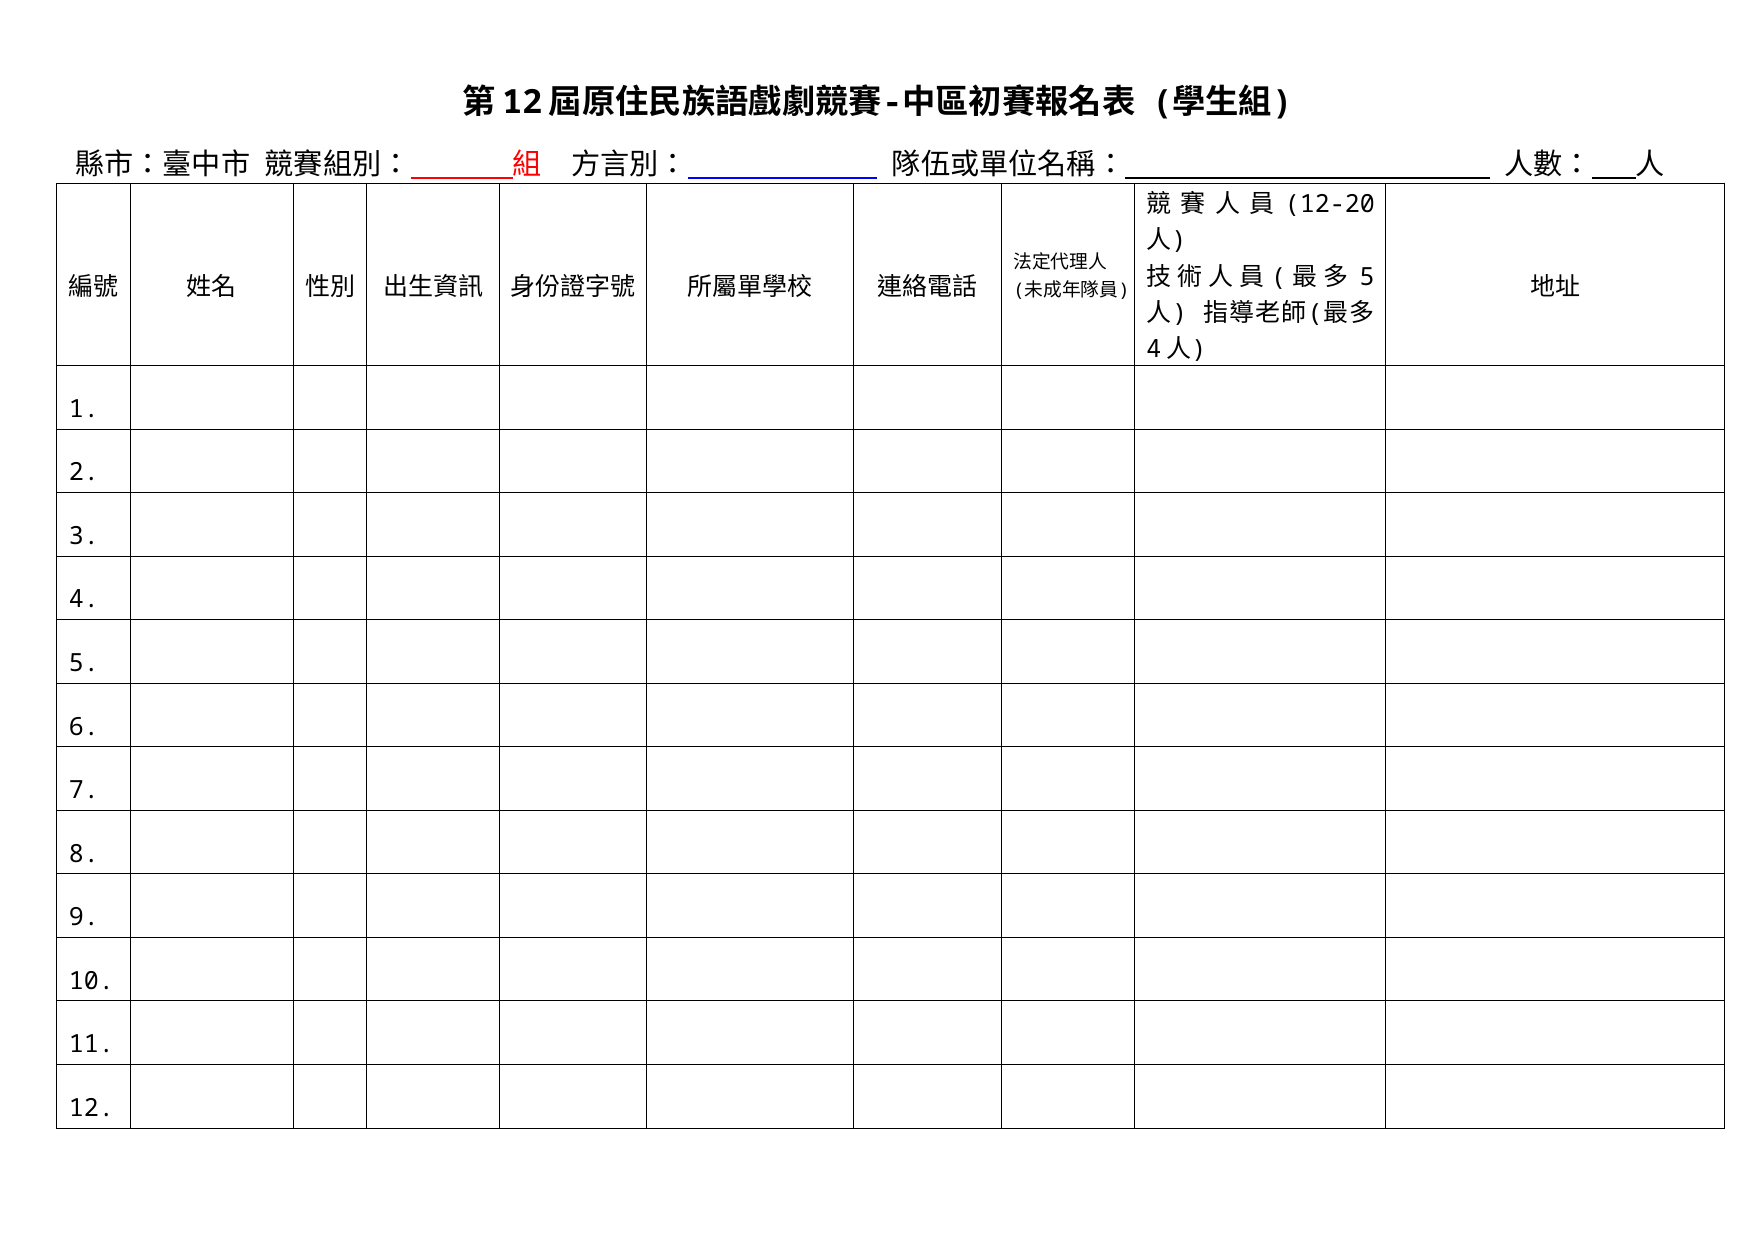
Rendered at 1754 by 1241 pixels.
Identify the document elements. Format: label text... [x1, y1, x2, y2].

table_cell [367, 1001, 499, 1064]
table_header 連絡電話 [854, 184, 1001, 365]
table_cell [294, 874, 366, 937]
table_cell [131, 938, 293, 1000]
table_cell [1135, 684, 1385, 746]
table_cell [1135, 620, 1385, 683]
table_header 編號 [57, 184, 130, 365]
table_cell [57, 557, 130, 619]
table_cell [500, 430, 646, 492]
table_cell [131, 430, 293, 492]
table_cell [57, 811, 130, 873]
table_header 性別 [294, 184, 366, 365]
table_cell [131, 874, 293, 937]
text 第12屆原住民族語戲劇競賽-中區初賽報名表 (學生組) [75, 58, 1679, 120]
table_cell [131, 620, 293, 683]
table_cell [367, 620, 499, 683]
table_cell [1386, 684, 1724, 746]
table_cell [1002, 747, 1134, 810]
table_cell [1386, 874, 1724, 937]
table_cell [131, 1065, 293, 1127]
table_cell [131, 684, 293, 746]
table_cell [500, 1001, 646, 1064]
table_cell [131, 557, 293, 619]
table_cell [1002, 557, 1134, 619]
table_cell [57, 620, 130, 683]
table_cell [500, 620, 646, 683]
table_cell [1386, 747, 1724, 810]
table_cell [500, 1065, 646, 1127]
table_cell [57, 1065, 130, 1127]
table_cell [294, 1065, 366, 1127]
table_header 競賽人員(12-20人) 技術人員(最多5人) 指導老師(最多4人) [1135, 184, 1385, 365]
table_cell [1135, 1001, 1385, 1064]
table_cell [1386, 557, 1724, 619]
table_cell [647, 747, 853, 810]
table_cell [294, 366, 366, 428]
table_cell [1386, 366, 1724, 428]
table_cell [500, 874, 646, 937]
table_cell [294, 684, 366, 746]
table_cell [367, 430, 499, 492]
table_cell [647, 557, 853, 619]
table_header 出生資訊 [367, 184, 499, 365]
table_cell [1135, 557, 1385, 619]
table_cell [647, 366, 853, 428]
table_cell [294, 430, 366, 492]
table_cell [1135, 811, 1385, 873]
table_cell [854, 1065, 1001, 1127]
table_cell [1386, 938, 1724, 1000]
table_cell [1002, 430, 1134, 492]
table_cell [647, 684, 853, 746]
table_cell [367, 557, 499, 619]
table_cell [57, 366, 130, 428]
table_cell [1386, 620, 1724, 683]
table_cell [1002, 366, 1134, 428]
table_cell [854, 684, 1001, 746]
table_cell [647, 1065, 853, 1127]
table_cell [294, 938, 366, 1000]
table_header 地址 [1386, 184, 1724, 365]
table_cell [1002, 493, 1134, 556]
table_cell [1002, 811, 1134, 873]
table_cell [367, 811, 499, 873]
table_cell [1002, 1001, 1134, 1064]
table_cell [854, 620, 1001, 683]
table_cell [131, 811, 293, 873]
table_cell [1135, 938, 1385, 1000]
table_cell [131, 1001, 293, 1064]
table_cell [1135, 747, 1385, 810]
table_cell [131, 366, 293, 428]
table_header 法定代理人 (未成年隊員) [1002, 184, 1134, 365]
table_cell [1386, 811, 1724, 873]
table_cell [647, 874, 853, 937]
table_cell [647, 430, 853, 492]
table_cell [1002, 874, 1134, 937]
table_cell [500, 747, 646, 810]
table_cell [647, 811, 853, 873]
table_header 身份證字號 [500, 184, 646, 365]
text 縣市：臺中市 競賽組別： 組 方言別： 隊伍或單位名稱： 人數： 人 [75, 120, 1679, 183]
table_cell [500, 366, 646, 428]
table_cell [854, 747, 1001, 810]
table_cell [367, 366, 499, 428]
table_cell [367, 493, 499, 556]
table_cell [854, 938, 1001, 1000]
table_cell [1002, 938, 1134, 1000]
table_cell [367, 1065, 499, 1127]
table_cell [367, 684, 499, 746]
table_cell [1386, 493, 1724, 556]
table_cell [1135, 366, 1385, 428]
table_cell [500, 938, 646, 1000]
table_cell [854, 430, 1001, 492]
table_cell [854, 493, 1001, 556]
table_cell [57, 1001, 130, 1064]
table_cell [1386, 430, 1724, 492]
table_cell [854, 874, 1001, 937]
table_cell [1386, 1001, 1724, 1064]
table_cell [367, 874, 499, 937]
table_cell [500, 811, 646, 873]
table_cell [500, 493, 646, 556]
table_cell [647, 620, 853, 683]
table_cell [1002, 1065, 1134, 1127]
table_cell [294, 747, 366, 810]
table_cell [367, 938, 499, 1000]
table_cell [1135, 493, 1385, 556]
table_cell [1002, 684, 1134, 746]
table_cell [57, 938, 130, 1000]
table_cell [1386, 1065, 1724, 1127]
table_cell [1135, 1065, 1385, 1127]
table_cell [57, 430, 130, 492]
table_cell [500, 557, 646, 619]
table_cell [294, 493, 366, 556]
table_cell [647, 938, 853, 1000]
table_cell [294, 620, 366, 683]
table_cell [854, 366, 1001, 428]
table_cell [57, 684, 130, 746]
table_cell [294, 811, 366, 873]
table_cell [57, 747, 130, 810]
table_cell [854, 557, 1001, 619]
table_cell [131, 747, 293, 810]
table_cell [1135, 430, 1385, 492]
table_cell [500, 684, 646, 746]
table_cell [647, 1001, 853, 1064]
table_header 所屬單學校 [647, 184, 853, 365]
table_header 姓名 [131, 184, 293, 365]
table_cell [57, 874, 130, 937]
table_cell [647, 493, 853, 556]
table_cell [294, 557, 366, 619]
table_cell [1135, 874, 1385, 937]
table_cell [854, 811, 1001, 873]
table_cell [854, 1001, 1001, 1064]
table_cell [131, 493, 293, 556]
table_cell [1002, 620, 1134, 683]
table_cell [367, 747, 499, 810]
table_cell [294, 1001, 366, 1064]
table_cell [57, 493, 130, 556]
